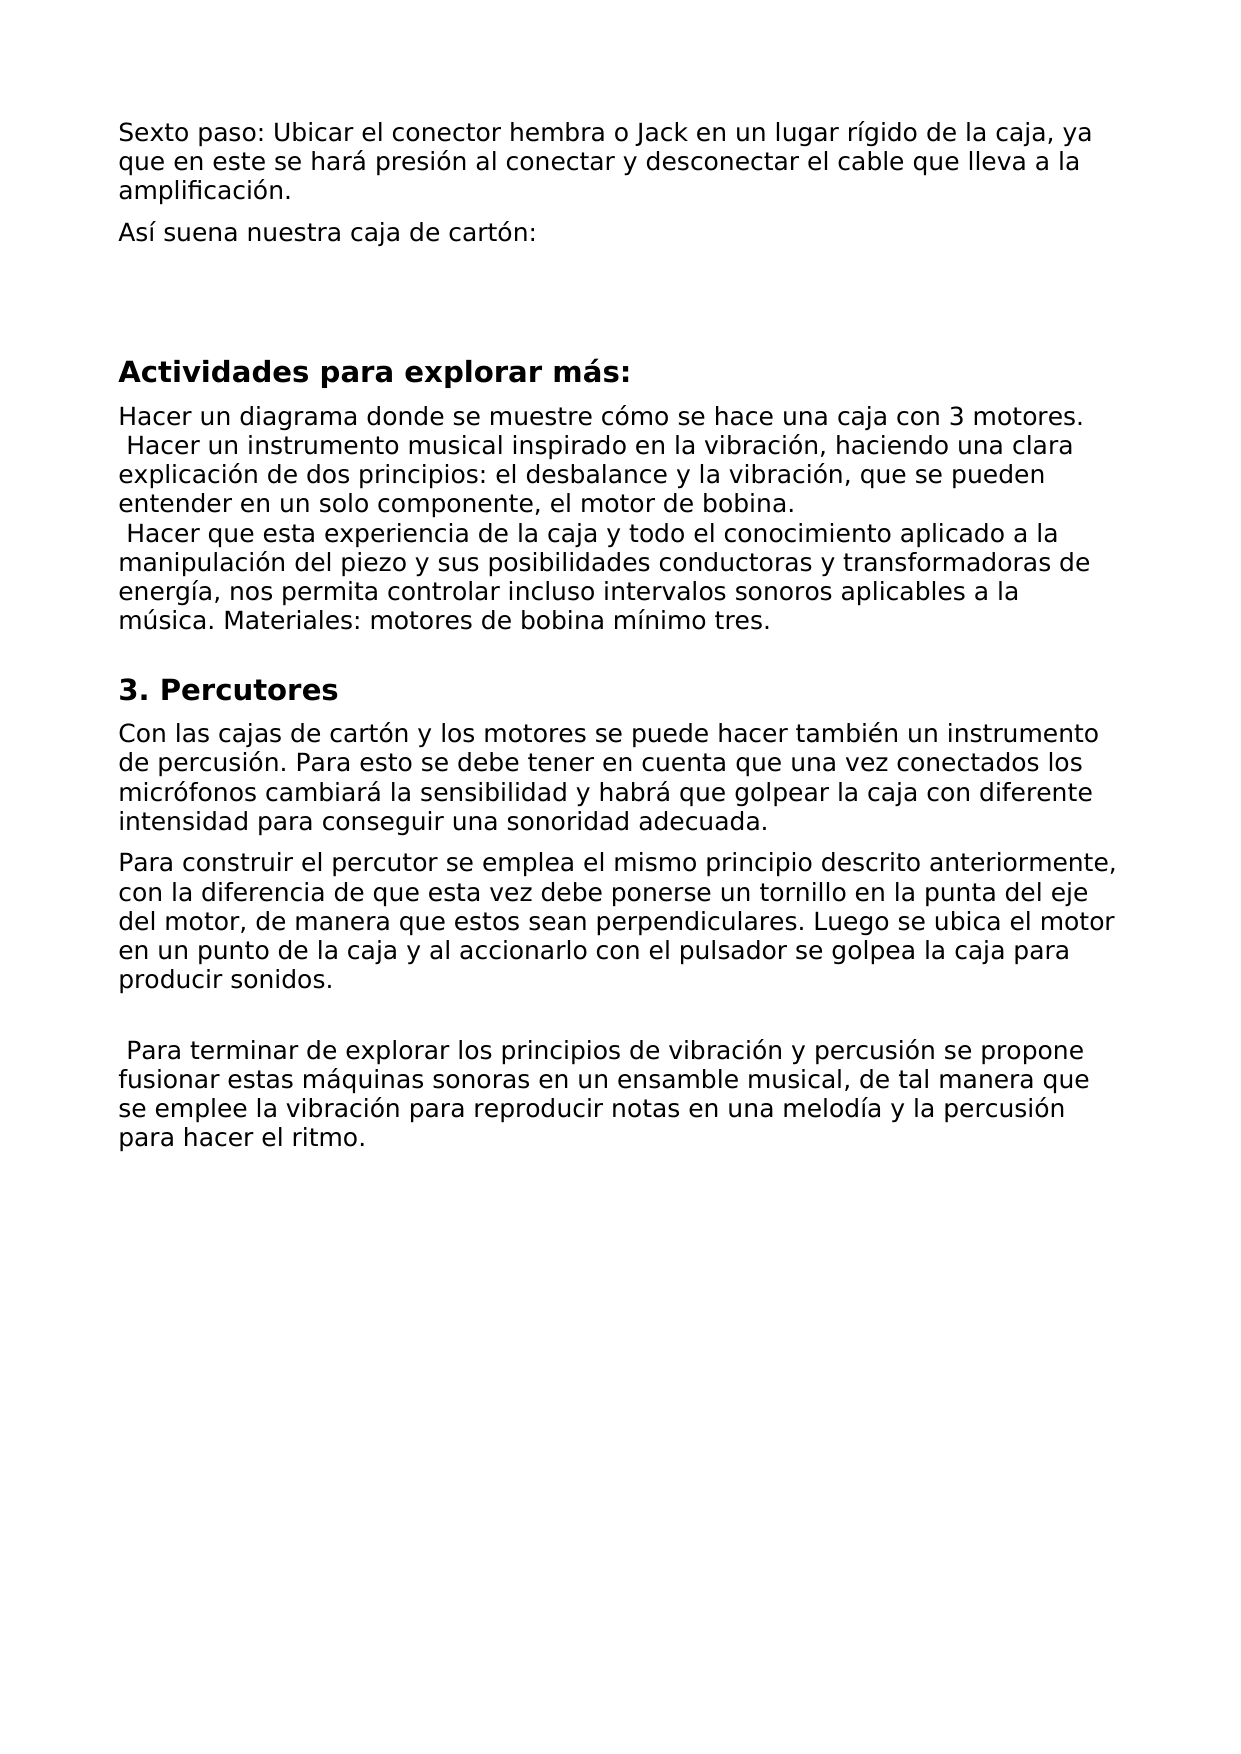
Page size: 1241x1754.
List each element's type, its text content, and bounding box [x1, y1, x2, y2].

text Para terminar de explorar los principios de vibración y percusión se propone fusionar estas máquinas sonoras en un ensamble musical, de tal manera que se emplee la vibración para reproducir notas en una melodía y la percusión para hacer el ritmo. [118, 1007, 1122, 1153]
text Así suena nuestra caja de cartón: [118, 218, 1122, 247]
text Hacer un diagrama donde se muestre cómo se hace una caja con 3 motores. Hacer un instrumento musical inspirado en la vibración, haciendo una clara explicación de dos principios: el desbalance y la vibración, que se pueden entender en un solo componente, el motor de bobina. Hacer que esta experiencia de la caja y todo el conocimiento aplicado a la manipulación del piezo y sus posibilidades conductoras y transformadoras de energía, nos permita controlar incluso intervalos sonoros aplicables a la música. Materiales: motores de bobina mínimo tres. [118, 402, 1122, 635]
text Sexto paso: Ubicar el conector hembra o Jack en un lugar rígido de la caja, ya que en este se hará presión al conectar y desconectar el cable que lleva a la amplificación. [118, 118, 1122, 206]
text Para construir el percutor se emplea el mismo principio descrito anteriormente, con la diferencia de que esta vez debe ponerse un tornillo en la punta del eje del motor, de manera que estos sean perpendiculares. Luego se ubica el motor en un punto de la caja y al accionarlo con el pulsador se golpea la caja para producir sonidos. [118, 848, 1122, 994]
subtitle 3. Percutores [118, 673, 1122, 707]
text Con las cajas de cartón y los motores se puede hacer también un instrumento de percusión. Para esto se debe tener en cuenta que una vez conectados los micrófonos cambiará la sensibilidad y habrá que golpear la caja con diferente intensidad para conseguir una sonoridad adecuada. [118, 719, 1122, 836]
subtitle Actividades para explorar más: [118, 356, 1122, 389]
